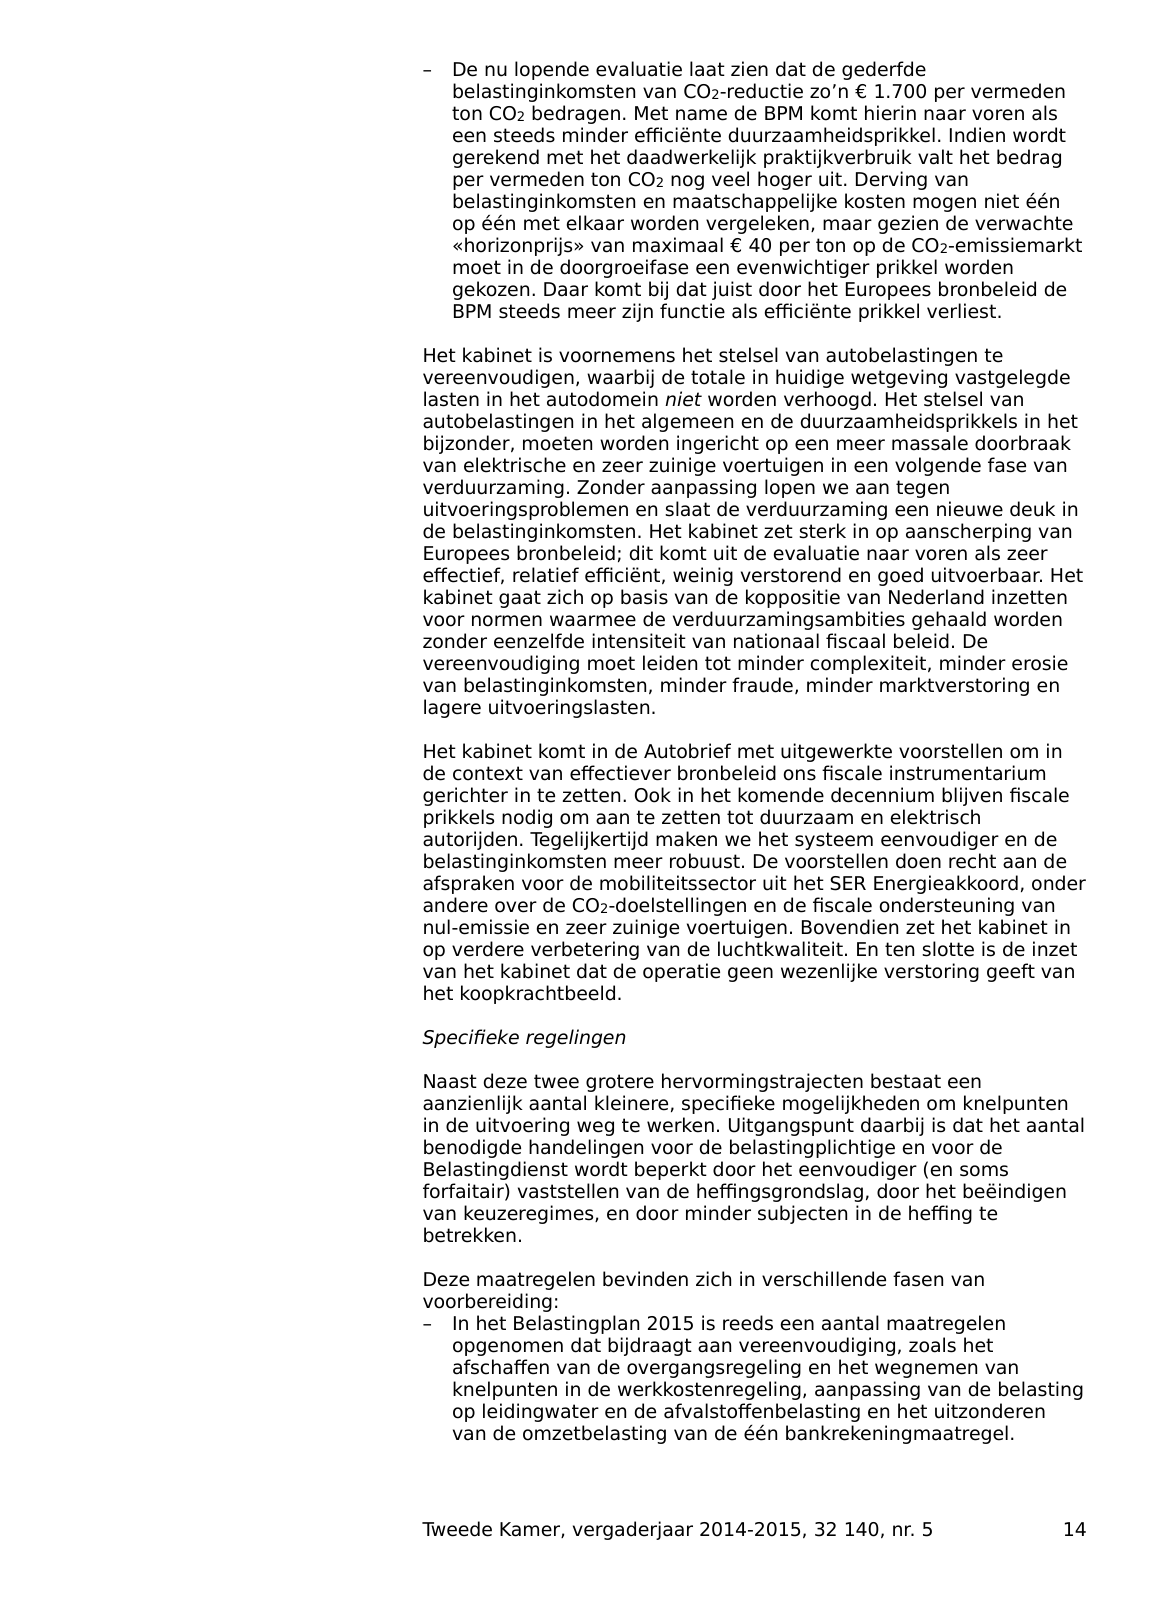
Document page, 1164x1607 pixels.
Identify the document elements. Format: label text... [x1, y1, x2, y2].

text Het kabinet komt in de Autobrief met uitgewerkte voorstellen om in de context van effectiever bronbeleid ons fiscale instrumentarium gerichter in te zetten. Ook in het komende decennium blijven fiscale prikkels nodig om aan te zetten tot duurzaam en elektrisch autorijden. Tegelijkertijd maken we het systeem eenvoudiger en de belastinginkomsten meer robuust. De voorstellen doen recht aan de afspraken voor de mobiliteitssector uit het SER Energieakkoord, onder andere over de CO2-doelstellingen en de fiscale ondersteuning van nul-emissie en zeer zuinige voertuigen. Bovendien zet het kabinet in op verdere verbetering van de luchtkwaliteit. En ten slotte is de inzet van het kabinet dat de operatie geen wezenlijke verstoring geeft van het koopkrachtbeeld. [422, 741, 1087, 1004]
text – In het Belastingplan 2015 is reeds een aantal maatregelen opgenomen dat bijdraagt aan vereenvoudiging, zoals het afschaffen van de overgangsregeling en het wegnemen van knelpunten in de werkkostenregeling, aanpassing van de belasting op leidingwater en de afvalstoffenbelasting en het uitzonderen van de omzetbelasting van de één bankrekeningmaatregel. [422, 1313, 1087, 1445]
subtitle Specifieke regelingen [422, 1027, 1087, 1049]
text – De nu lopende evaluatie laat zien dat de gederfde belastinginkomsten van CO2-reductie zo’n € 1.700 per vermeden ton CO2 bedragen. Met name de BPM komt hierin naar voren als een steeds minder efficiënte duurzaamheidsprikkel. Indien wordt gerekend met het daadwerkelijk praktijkverbruik valt het bedrag per vermeden ton CO2 nog veel hoger uit. Derving van belastinginkomsten en maatschappelijke kosten mogen niet één op één met elkaar worden vergeleken, maar gezien de verwachte «horizonprijs» van maximaal € 40 per ton op de CO2-emissiemarkt moet in de doorgroeifase een evenwichtiger prikkel worden gekozen. Daar komt bij dat juist door het Europees bronbeleid de BPM steeds meer zijn functie als efficiënte prikkel verliest. [422, 59, 1087, 323]
text Deze maatregelen bevinden zich in verschillende fasen van voorbereiding: [422, 1269, 1087, 1313]
text Het kabinet is voornemens het stelsel van autobelastingen te vereenvoudigen, waarbij de totale in huidige wetgeving vastgelegde lasten in het autodomein niet worden verhoogd. Het stelsel van autobelastingen in het algemeen en de duurzaamheidsprikkels in het bijzonder, moeten worden ingericht op een meer massale doorbraak van elektrische en zeer zuinige voertuigen in een volgende fase van verduurzaming. Zonder aanpassing lopen we aan tegen uitvoeringsproblemen en slaat de verduurzaming een nieuwe deuk in de belastinginkomsten. Het kabinet zet sterk in op aanscherping van Europees bronbeleid; dit komt uit de evaluatie naar voren als zeer effectief, relatief efficiënt, weinig verstorend en goed uitvoerbaar. Het kabinet gaat zich op basis van de koppositie van Nederland inzetten voor normen waarmee de verduurzamingsambities gehaald worden zonder eenzelfde intensiteit van nationaal fiscaal beleid. De vereenvoudiging moet leiden tot minder complexiteit, minder erosie van belastinginkomsten, minder fraude, minder marktverstoring en lagere uitvoeringslasten. [422, 345, 1087, 719]
text Naast deze twee grotere hervormingstrajecten bestaat een aanzienlijk aantal kleinere, specifieke mogelijkheden om knelpunten in de uitvoering weg te werken. Uitgangspunt daarbij is dat het aantal benodigde handelingen voor de belastingplichtige en voor de Belastingdienst wordt beperkt door het eenvoudiger (en soms forfaitair) vaststellen van de heffingsgrondslag, door het beëindigen van keuzeregimes, en door minder subjecten in de heffing te betrekken. [422, 1071, 1087, 1247]
